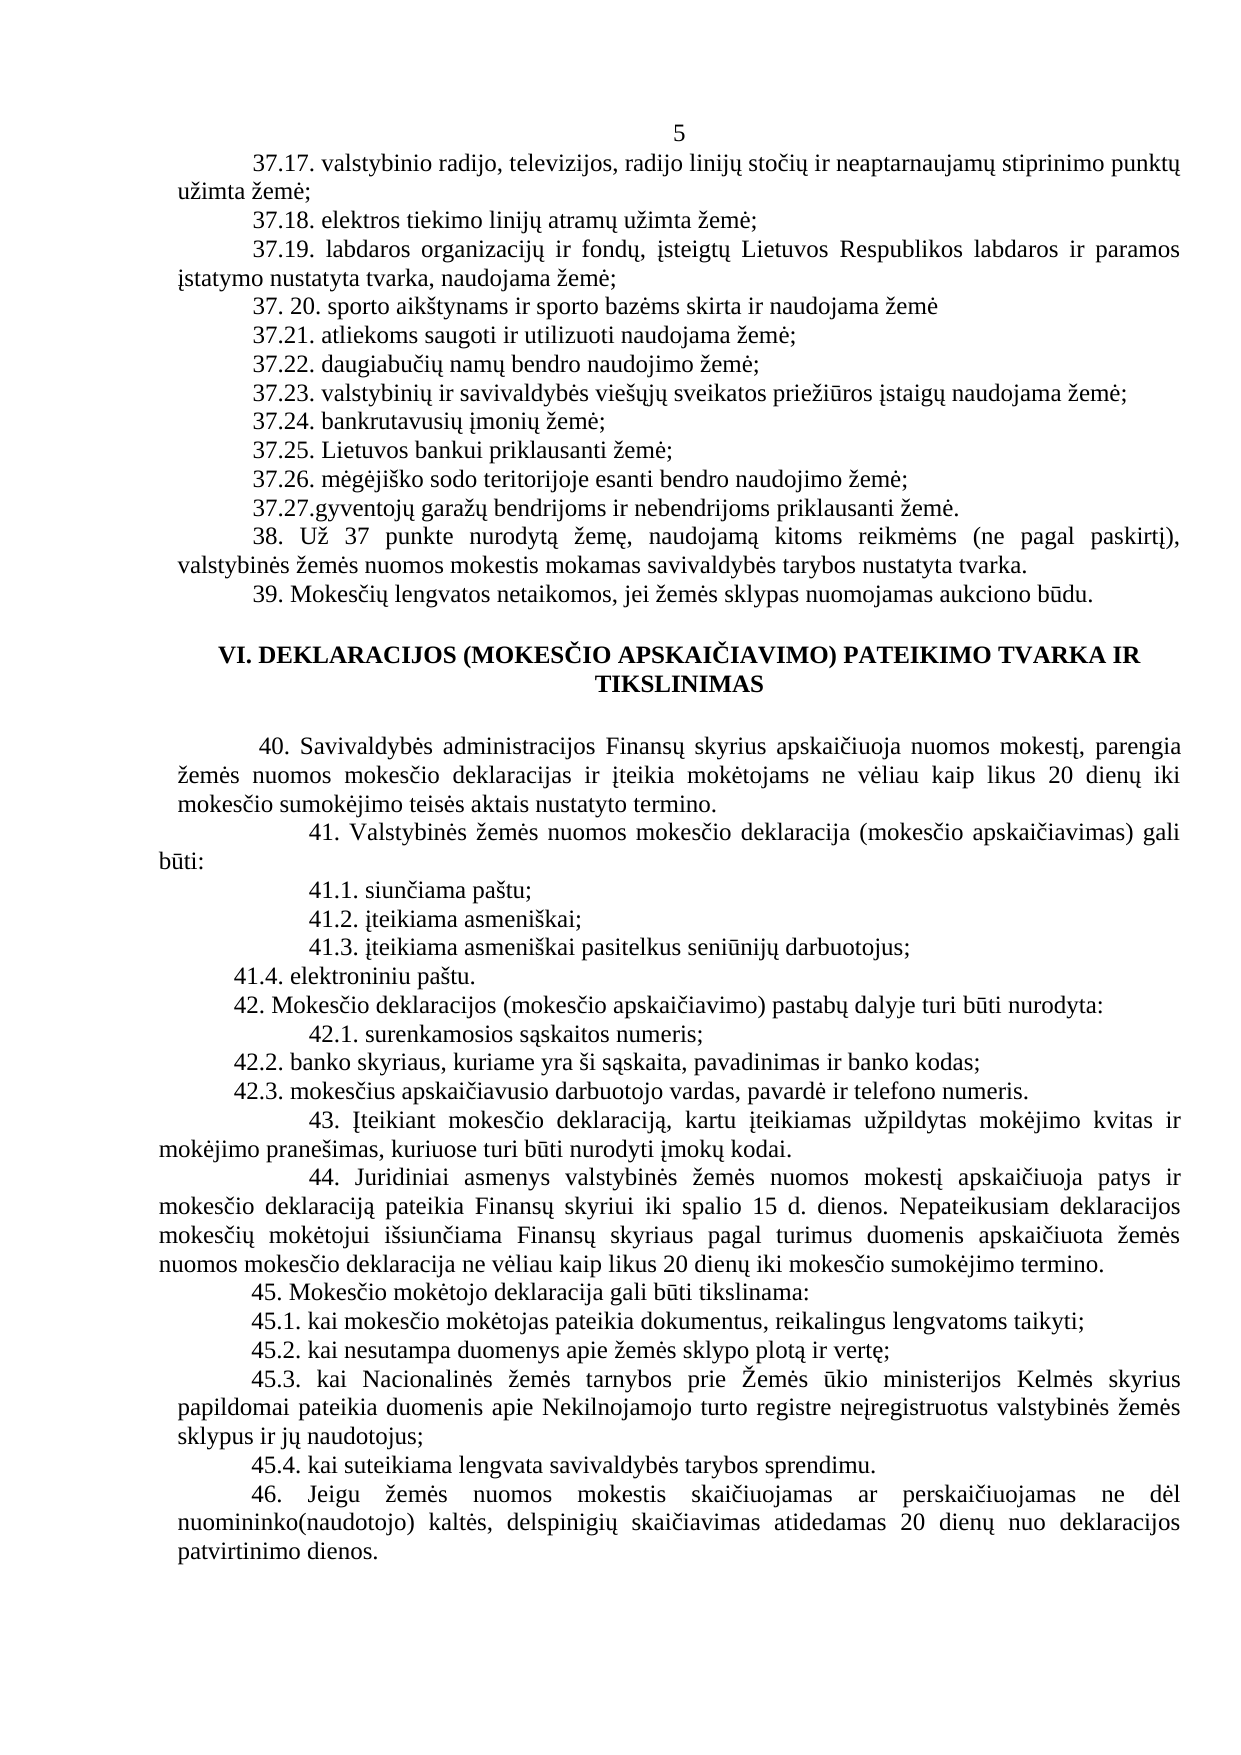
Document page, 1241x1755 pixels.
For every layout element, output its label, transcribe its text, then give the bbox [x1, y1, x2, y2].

text 41.4. elektroniniu paštu. [158, 961, 1181, 990]
text 45.3. kai Nacionalinės žemės tarnybos prie Žemės ūkio ministerijos Kelmės skyrius papildomai pateikia duomenis apie Nekilnojamojo turto registre neįregistruotus valstybinės žemės sklypus ir jų naudotojus; [177, 1364, 1181, 1450]
text 40. Savivaldybės administracijos Finansų skyrius apskaičiuoja nuomos mokestį, parengia žemės nuomos mokesčio deklaracijas ir įteikia mokėtojams ne vėliau kaip likus 20 dienų iki mokesčio sumokėjimo teisės aktais nustatyto termino. [177, 731, 1181, 817]
text 37.17. valstybinio radijo, televizijos, radijo linijų stočių ir neaptarnaujamų stiprinimo punktų užimta žemė; [177, 148, 1181, 205]
text 46. Jeigu žemės nuomos mokestis skaičiuojamas ar perskaičiuojamas ne dėl nuomininko(naudotojo) kaltės, delspinigių skaičiavimas atidedamas 20 dienų nuo deklaracijos patvirtinimo dienos. [177, 1479, 1181, 1565]
text 41.1. siunčiama paštu; [158, 875, 1181, 904]
text 42.3. mokesčius apskaičiavusio darbuotojo vardas, pavardė ir telefono numeris. [158, 1076, 1181, 1105]
text 45.1. kai mokesčio mokėtojas pateikia dokumentus, reikalingus lengvatoms taikyti; [177, 1306, 1181, 1335]
text 44. Juridiniai asmenys valstybinės žemės nuomos mokestį apskaičiuoja patys ir mokesčio deklaraciją pateikia Finansų skyriui iki spalio 15 d. dienos. Nepateikusiam deklaracijos mokesčių mokėtojui išsiunčiama Finansų skyriaus pagal turimus duomenis apskaičiuota žemės nuomos mokesčio deklaracija ne vėliau kaip likus 20 dienų iki mokesčio sumokėjimo termino. [158, 1162, 1181, 1277]
text 42. Mokesčio deklaracijos (mokesčio apskaičiavimo) pastabų dalyje turi būti nurodyta: [158, 990, 1181, 1019]
text 37.18. elektros tiekimo linijų atramų užimta žemė; [177, 205, 1181, 234]
text 41.2. įteikiama asmeniškai; [158, 904, 1181, 932]
text 39. Mokesčių lengvatos netaikomos, jei žemės sklypas nuomojamas aukciono būdu. [177, 579, 1181, 608]
text 38. Už 37 punkte nurodytą žemę, naudojamą kitoms reikmėms (ne pagal paskirtį), valstybinės žemės nuomos mokestis mokamas savivaldybės tarybos nustatyta tvarka. [177, 521, 1181, 579]
text 42.1. surenkamosios sąskaitos numeris; [158, 1019, 1181, 1047]
text 37.24. bankrutavusių įmonių žemė; [177, 406, 1181, 435]
text 43. Įteikiant mokesčio deklaraciją, kartu įteikiamas užpildytas mokėjimo kvitas ir mokėjimo pranešimas, kuriuose turi būti nurodyti įmokų kodai. [158, 1105, 1181, 1162]
text VI. DEKLARACIJOS (MOKESČIO APSKAIČIAVIMO) PATEIKIMO TVARKA IR TIKSLINIMAS [177, 641, 1181, 698]
text 45.2. kai nesutampa duomenys apie žemės sklypo plotą ir vertę; [177, 1335, 1181, 1364]
text 37.26. mėgėjiško sodo teritorijoje esanti bendro naudojimo žemė; [177, 464, 1181, 493]
text 37.27.gyventojų garažų bendrijoms ir nebendrijoms priklausanti žemė. [177, 493, 1181, 521]
text 37.25. Lietuvos bankui priklausanti žemė; [177, 435, 1181, 464]
text 42.2. banko skyriaus, kuriame yra ši sąskaita, pavadinimas ir banko kodas; [158, 1047, 1181, 1076]
text 37. 20. sporto aikštynams ir sporto bazėms skirta ir naudojama žemė [177, 291, 1181, 320]
text 41.3. įteikiama asmeniškai pasitelkus seniūnijų darbuotojus; [158, 932, 1181, 961]
text 37.21. atliekoms saugoti ir utilizuoti naudojama žemė; [177, 320, 1181, 349]
text 45.4. kai suteikiama lengvata savivaldybės tarybos sprendimu. [177, 1450, 1181, 1479]
text 45. Mokesčio mokėtojo deklaracija gali būti tikslinama: [177, 1277, 1181, 1306]
text 37.23. valstybinių ir savivaldybės viešųjų sveikatos priežiūros įstaigų naudojama žemė; [177, 378, 1181, 406]
text 37.22. daugiabučių namų bendro naudojimo žemė; [177, 349, 1181, 378]
text 41. Valstybinės žemės nuomos mokesčio deklaracija (mokesčio apskaičiavimas) gali būti: [158, 817, 1181, 875]
text 37.19. labdaros organizacijų ir fondų, įsteigtų Lietuvos Respublikos labdaros ir paramos įstatymo nustatyta tvarka, naudojama žemė; [177, 234, 1181, 291]
